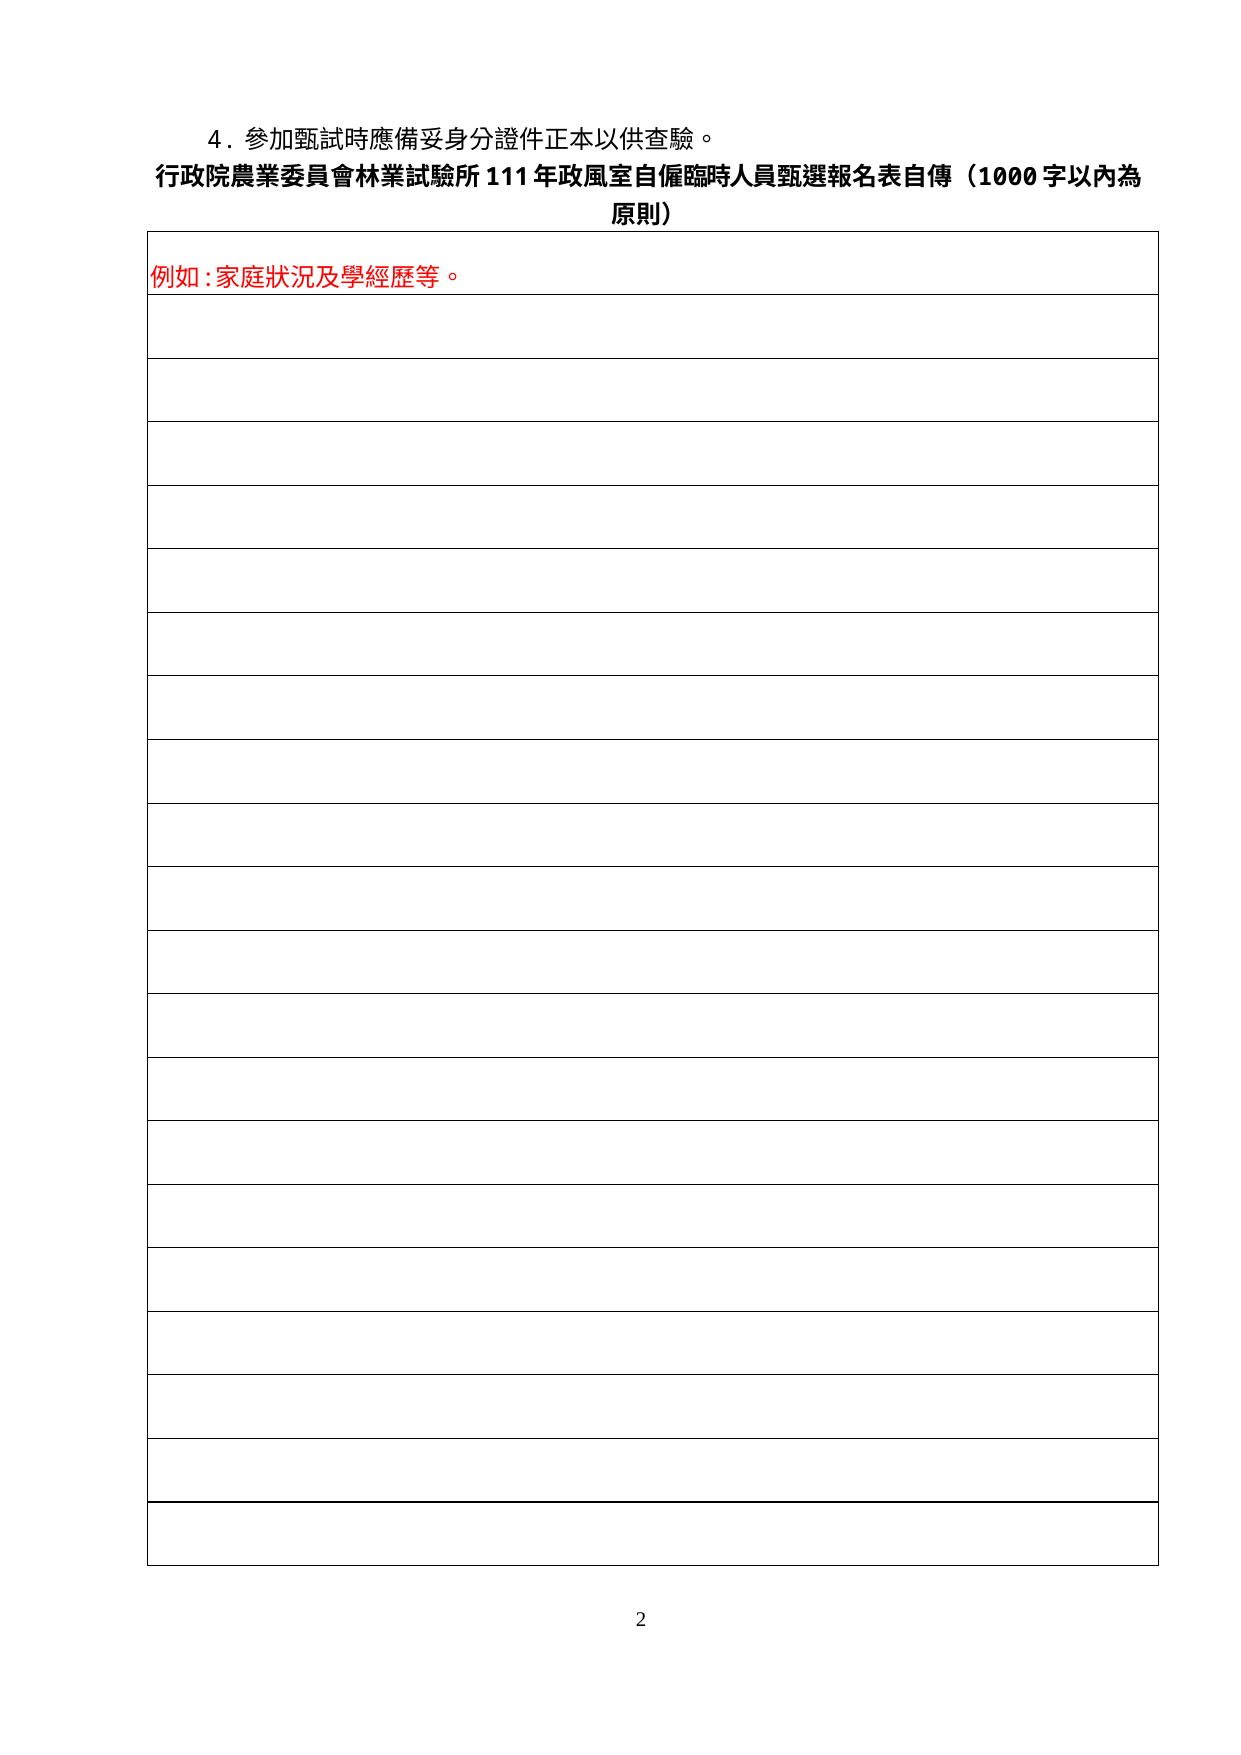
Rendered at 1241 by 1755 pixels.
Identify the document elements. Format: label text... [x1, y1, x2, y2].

table_cell [148, 486, 1158, 548]
table_cell [148, 1439, 1158, 1501]
table_cell [148, 1121, 1158, 1184]
table_cell [148, 359, 1158, 421]
table_cell [148, 295, 1158, 358]
table_cell [148, 676, 1158, 739]
table_cell [148, 931, 1158, 993]
table_cell [148, 994, 1158, 1057]
table_cell [148, 422, 1158, 485]
table_cell [148, 740, 1158, 802]
table_cell [148, 804, 1158, 866]
table_cell [148, 1375, 1158, 1438]
text 行政院農業委員會林業試驗所111年政風室自僱臨時人員甄選報名表自傳（1000字以內為原則） [148, 156, 1150, 231]
table_cell [148, 1503, 1158, 1565]
list 參加甄試時應備妥身分證件正本以供查驗。 [148, 118, 1092, 156]
table_cell [148, 1058, 1158, 1120]
table_cell [148, 549, 1158, 612]
table_cell [148, 867, 1158, 929]
table_cell [148, 1185, 1158, 1247]
table_cell [148, 1248, 1158, 1311]
table_cell [148, 613, 1158, 675]
table_header 例如:家庭狀況及學經歷等。 [148, 232, 1158, 294]
table_cell [148, 1312, 1158, 1374]
